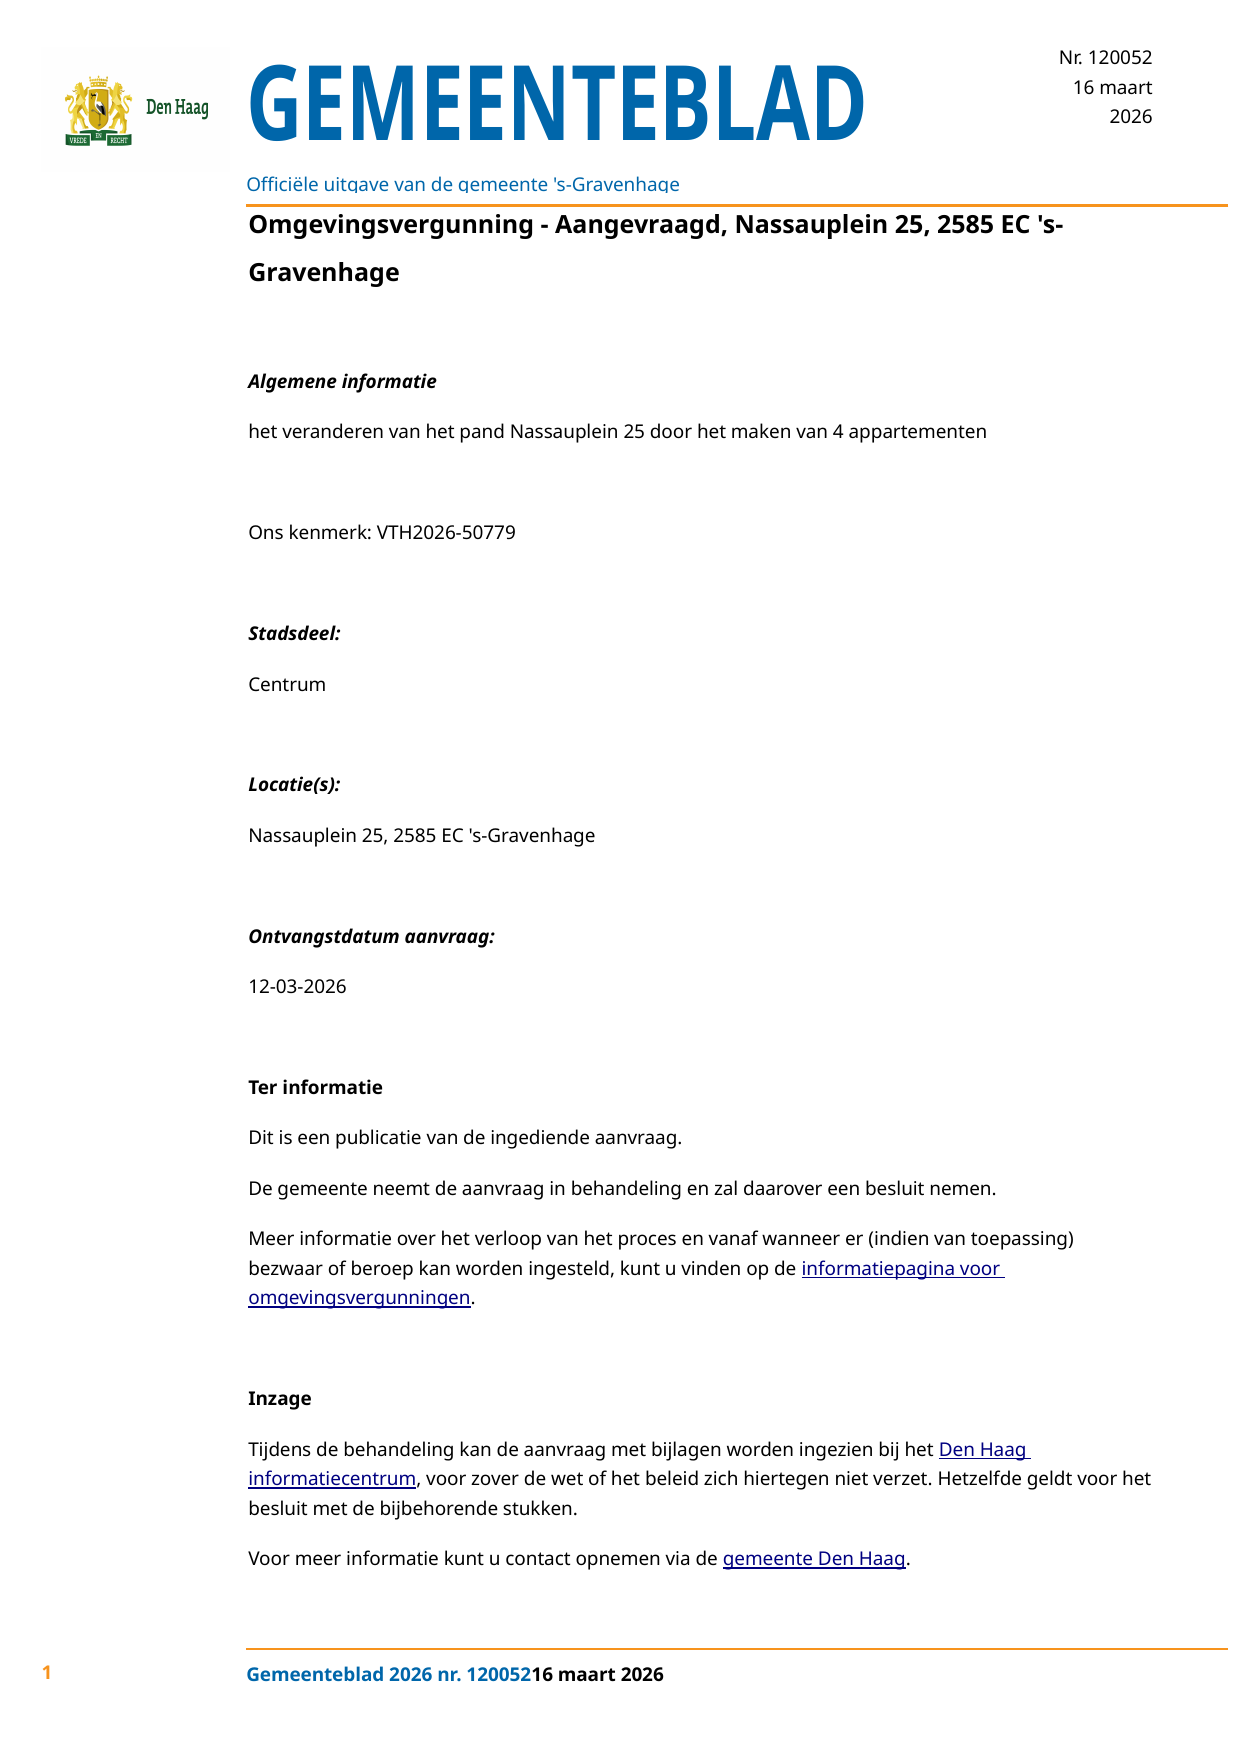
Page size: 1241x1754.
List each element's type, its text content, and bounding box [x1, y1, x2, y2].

text Ter informatie [248, 1074, 1152, 1100]
text Algemene informatie [248, 368, 1152, 394]
text Nassauplein 25, 2585 EC 's-Gravenhage [248, 822, 1152, 848]
text De gemeente neemt de aanvraag in behandeling en zal daarover een besluit nemen. [248, 1175, 1152, 1201]
text Dit is een publicatie van de ingediende aanvraag. [248, 1124, 1152, 1150]
text Meer informatie over het verloop van het proces en vanaf wanneer er (indien van toepassing) bezwaar of beroep kan worden ingesteld, kunt u vinden op de informatiepagina voor omgevingsvergunningen. [248, 1225, 1152, 1310]
text Centrum [248, 671, 1152, 697]
text 12-03-2026 [248, 973, 1152, 999]
text Voor meer informatie kunt u contact opnemen via de gemeente Den Haag. [248, 1545, 1152, 1571]
text Locatie(s): [248, 772, 1152, 797]
text Omgevingsvergunning - Aangevraagd, Nassauplein 25, 2585 EC 's-Gravenhage [248, 207, 1152, 288]
text Ontvangstdatum aanvraag: [248, 923, 1152, 949]
picture [41, 47, 231, 172]
text Stadsdeel: [248, 620, 1152, 646]
text Tijdens de behandeling kan de aanvraag met bijlagen worden ingezien bij het Den Haag informatiecentrum, voor zover de wet of het beleid zich hiertegen niet verzet. Hetzelfde geldt voor het besluit met de bijbehorende stukken. [248, 1436, 1152, 1521]
text het veranderen van het pand Nassauplein 25 door het maken van 4 appartementen [248, 419, 1152, 444]
text Ons kenmerk: VTH2026-50779 [248, 519, 1152, 545]
text Inzage [248, 1385, 1152, 1411]
